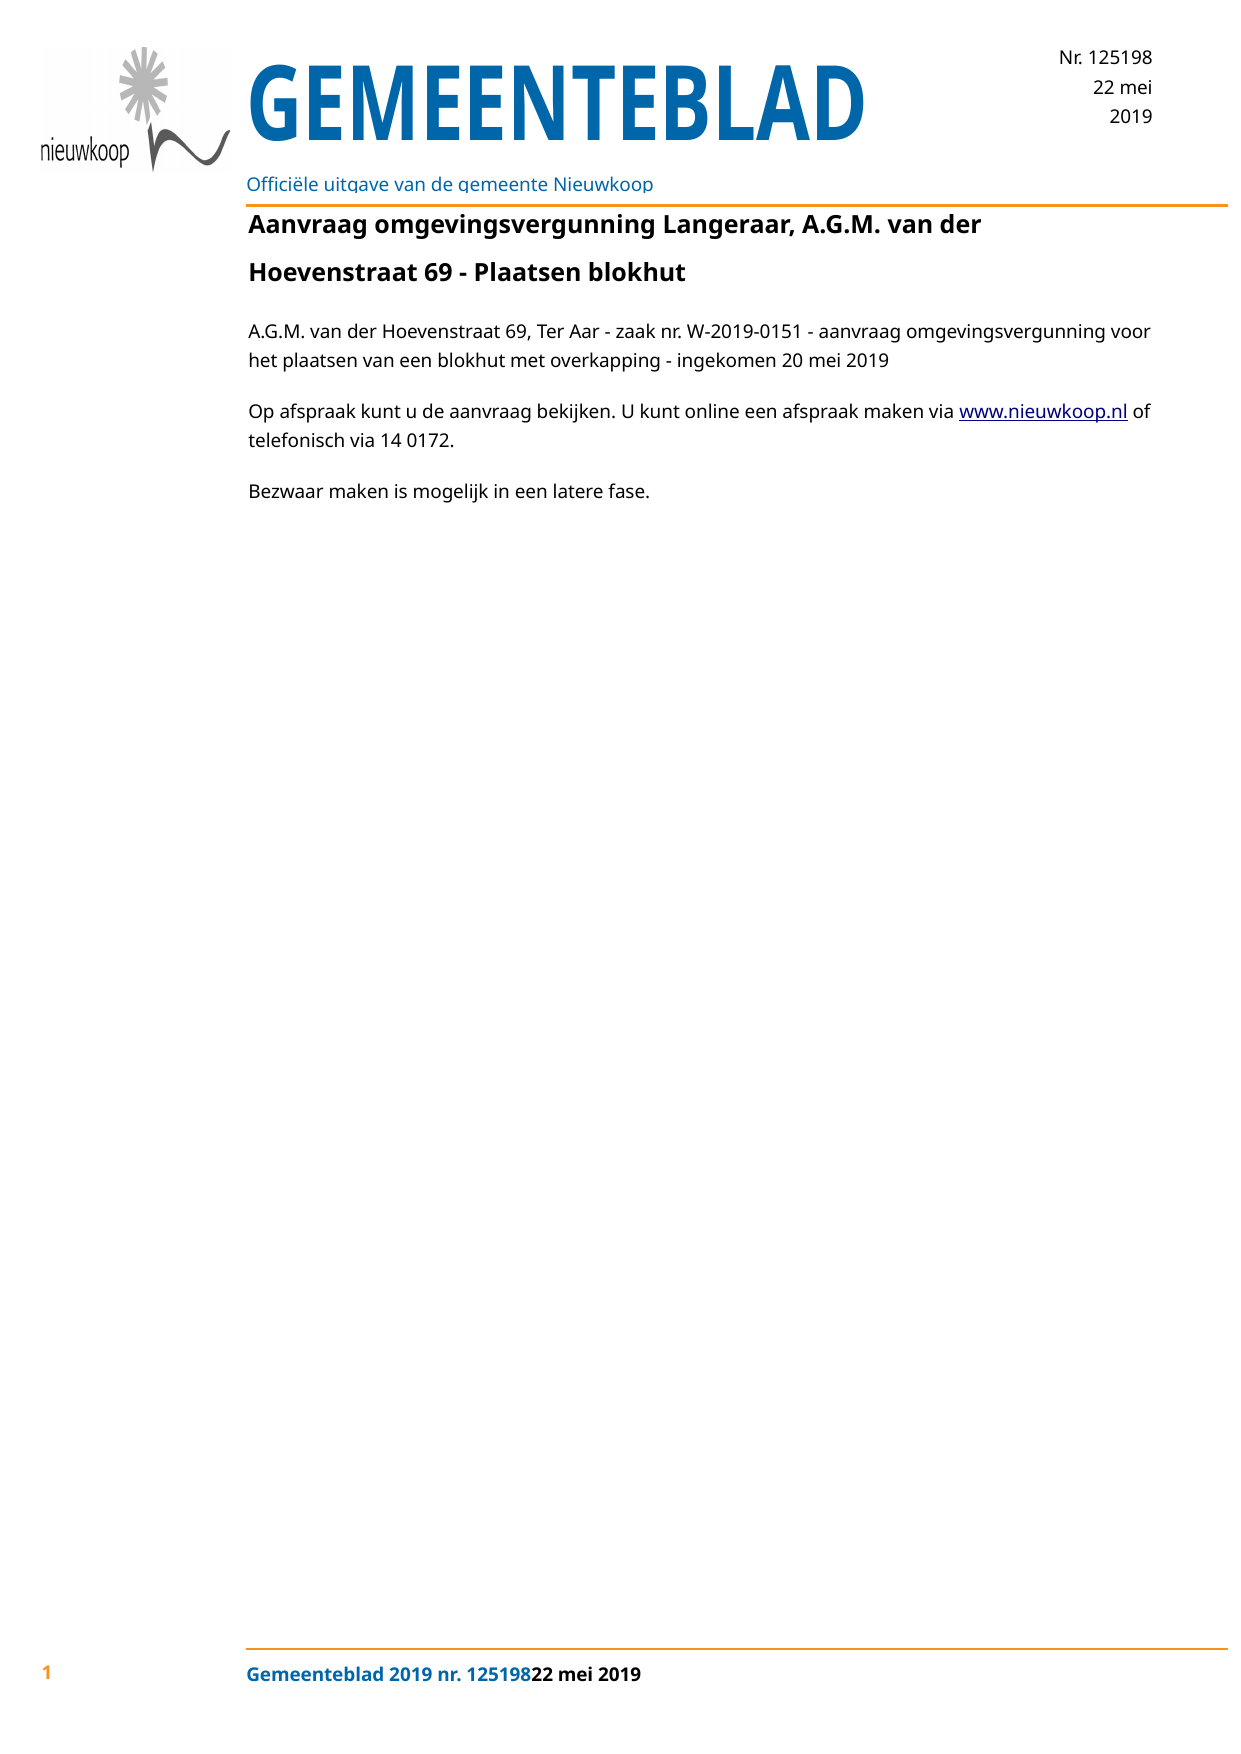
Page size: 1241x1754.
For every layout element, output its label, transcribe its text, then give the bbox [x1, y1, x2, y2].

text A.G.M. van der Hoevenstraat 69, Ter Aar - zaak nr. W-2019-0151 - aanvraag omgevingsvergunning voor het plaatsen van een blokhut met overkapping - ingekomen 20 mei 2019 [248, 318, 1152, 373]
text Aanvraag omgevingsvergunning Langeraar, A.G.M. van der Hoevenstraat 69 - Plaatsen blokhut [248, 207, 1152, 288]
picture [41, 47, 231, 172]
text Bezwaar maken is mogelijk in een latere fase. [248, 478, 1152, 504]
text Op afspraak kunt u de aanvraag bekijken. U kunt online een afspraak maken via www.nieuwkoop.nl of telefonisch via 14 0172. [248, 398, 1152, 453]
